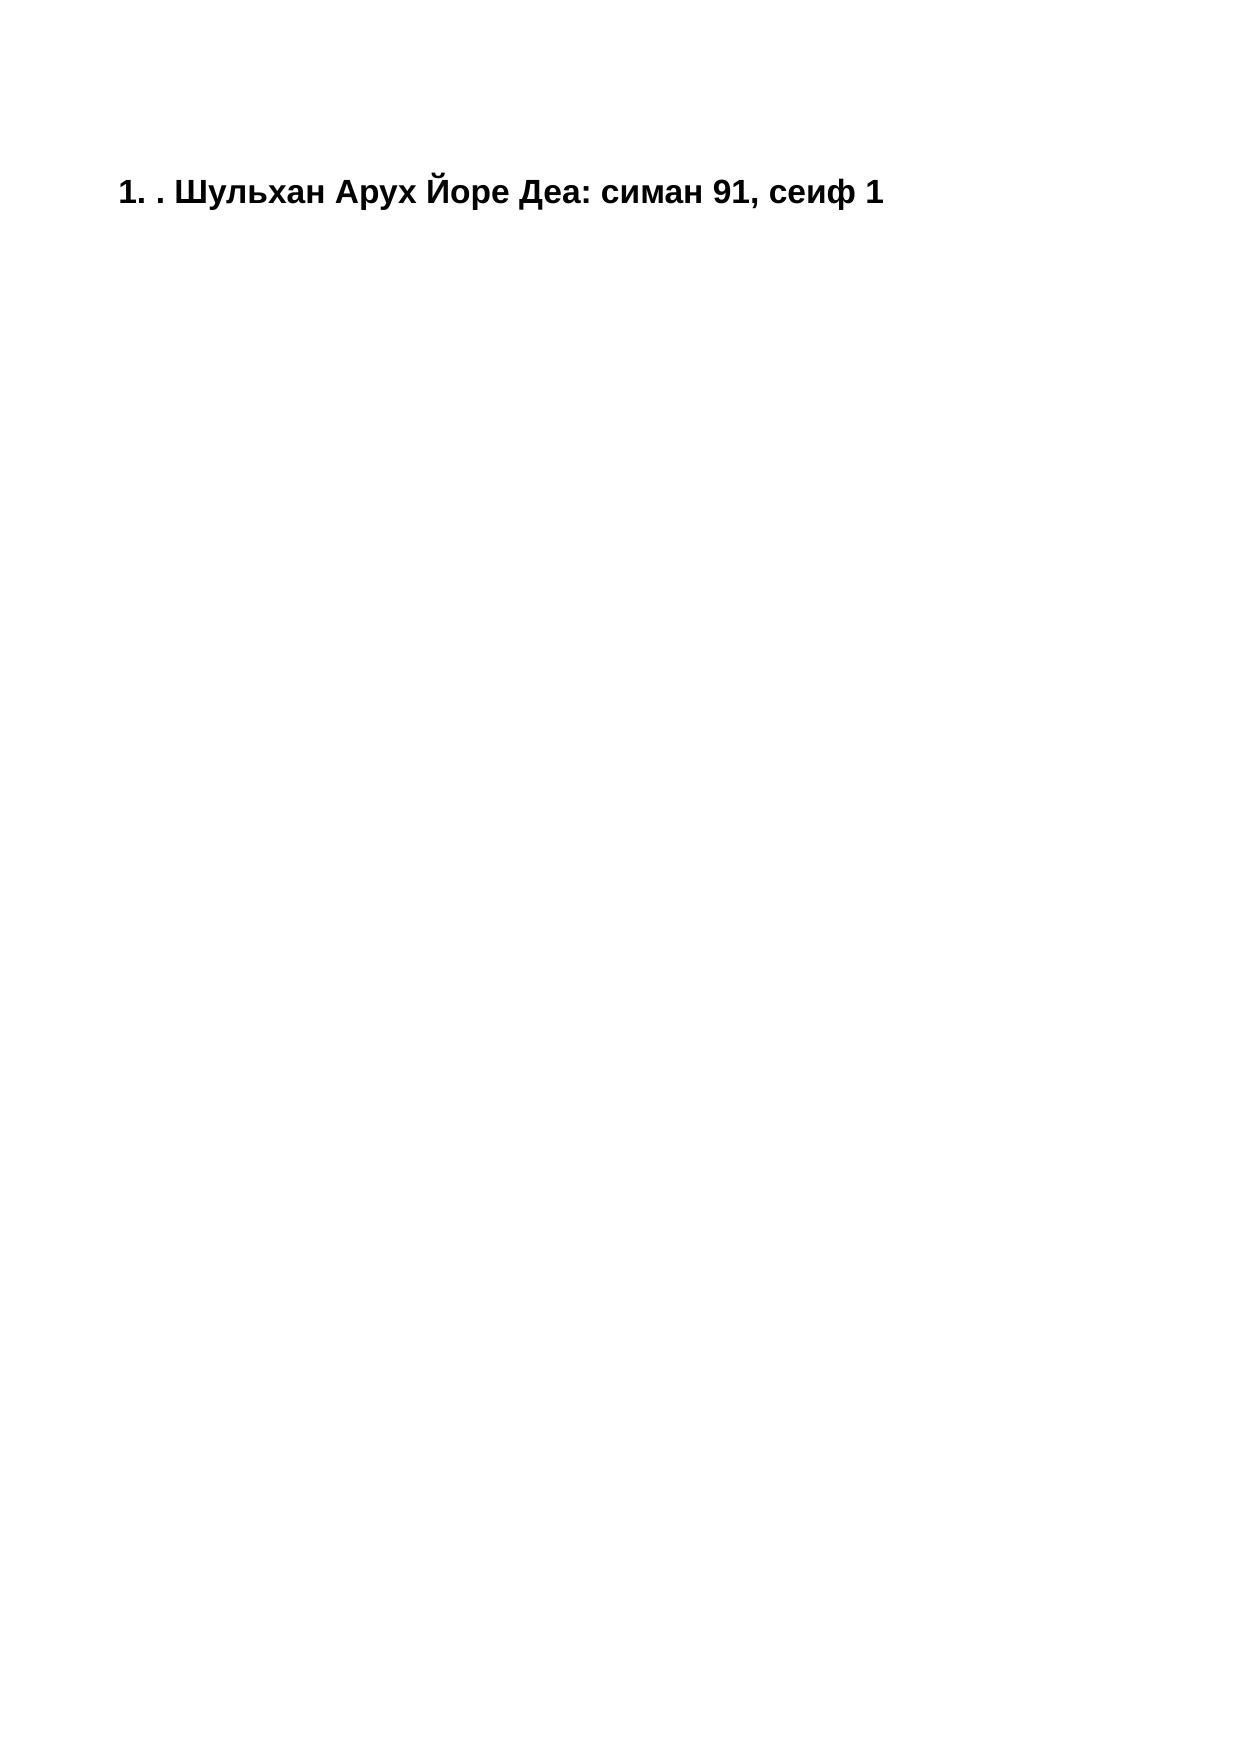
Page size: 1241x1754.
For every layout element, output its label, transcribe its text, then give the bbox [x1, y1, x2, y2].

subtitle . Шульхан Арух Йоре Деа: симан 91, сеиф 1 [118, 147, 1122, 176]
